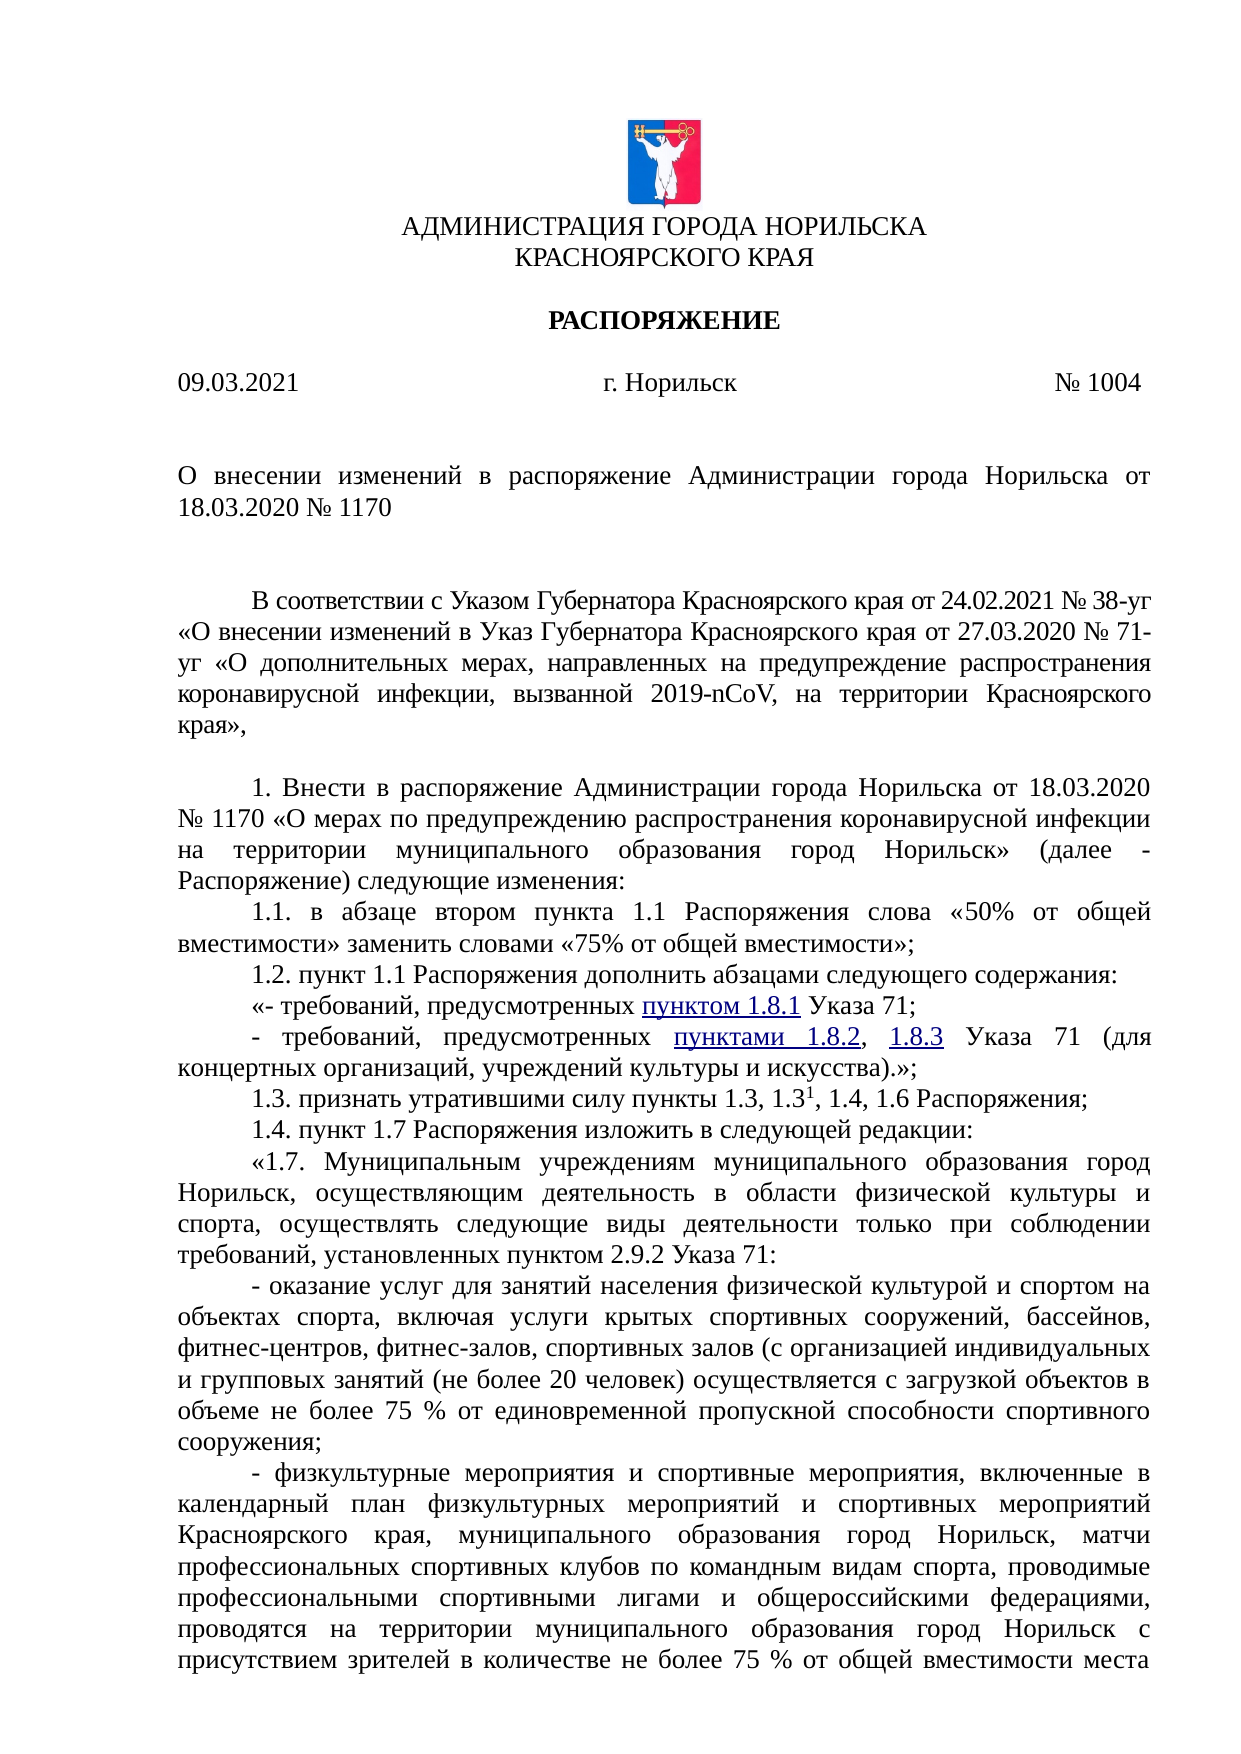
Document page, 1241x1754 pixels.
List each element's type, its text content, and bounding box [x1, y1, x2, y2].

text «1.7. Муниципальным учреждениям муниципального образования город Норильск, осуществляющим деятельность в области физической культуры и спорта, осуществлять следующие виды деятельности только при соблюдении требований, установленных пунктом 2.9.2 Указа 71: [177, 1145, 1152, 1269]
text - физкультурные мероприятия и спортивные мероприятия, включенные в календарный план физкультурных мероприятий и спортивных мероприятий Красноярского края, муниципального образования город Норильск, матчи профессиональных спортивных клубов по командным видам спорта, проводимые профессиональными спортивными лигами и общероссийскими федерациями, проводятся на территории муниципального образования город Норильск с присутствием зрителей в количестве не более 75 % от общей вместимости места [177, 1456, 1152, 1674]
text В соответствии с Указом Губернатора Красноярского края от 24.02.2021 № 38-уг «О внесении изменений в Указ Губернатора Красноярского края от 27.03.2020 № 71-уг «О дополнительных мерах, направленных на предупреждение распространения коронавирусной инфекции, вызванной 2019-nCoV, на территории Красноярского края», [177, 584, 1152, 740]
text 1.4. пункт 1.7 Распоряжения изложить в следующей редакции: [177, 1113, 1152, 1145]
text 1.1. в абзаце втором пункта 1.1 Распоряжения слова «50% от общей вместимости» заменить словами «75% от общей вместимости»; [177, 896, 1152, 958]
text 1.2. пункт 1.1 Распоряжения дополнить абзацами следующего содержания: [177, 958, 1152, 989]
text - оказание услуг для занятий населения физической культурой и спортом на объектах спорта, включая услуги крытых спортивных сооружений, бассейнов, фитнес-центров, фитнес-залов, спортивных залов (с организацией индивидуальных и групповых занятий (не более 20 человек) осуществляется с загрузкой объектов в объеме не более 75 % от единовременной пропускной способности спортивного сооружения; [177, 1269, 1152, 1456]
text 1. Внести в распоряжение Администрации города Норильска от 18.03.2020 № 1170 «О мерах по предупреждению распространения коронавирусной инфекции на территории муниципального образования город Норильск» (далее - Распоряжение) следующие изменения: [177, 771, 1152, 896]
text - требований, предусмотренных пунктами 1.8.2, 1.8.3 Указа 71 (для концертных организаций, учреждений культуры и искусства).»; [177, 1020, 1152, 1082]
text О внесении изменений в распоряжение Администрации города Норильска от 18.03.2020 № 1170 [177, 459, 1152, 522]
text 1.3. признать утратившими силу пункты 1.3, 1.31, 1.4, 1.6 Распоряжения; [177, 1082, 1152, 1113]
text КРАСНОЯРСКОГО КРАЯ [177, 241, 1152, 273]
text 09.03.2021 г. Норильск № 1004 [177, 366, 1152, 397]
text «- требований, предусмотренных пунктом 1.8.1 Указа 71; [177, 989, 1152, 1020]
text АДМИНИСТРАЦИЯ ГОРОДА НОРИЛЬСКА [177, 210, 1152, 241]
text РАСПОРЯЖЕНИЕ [177, 304, 1152, 335]
